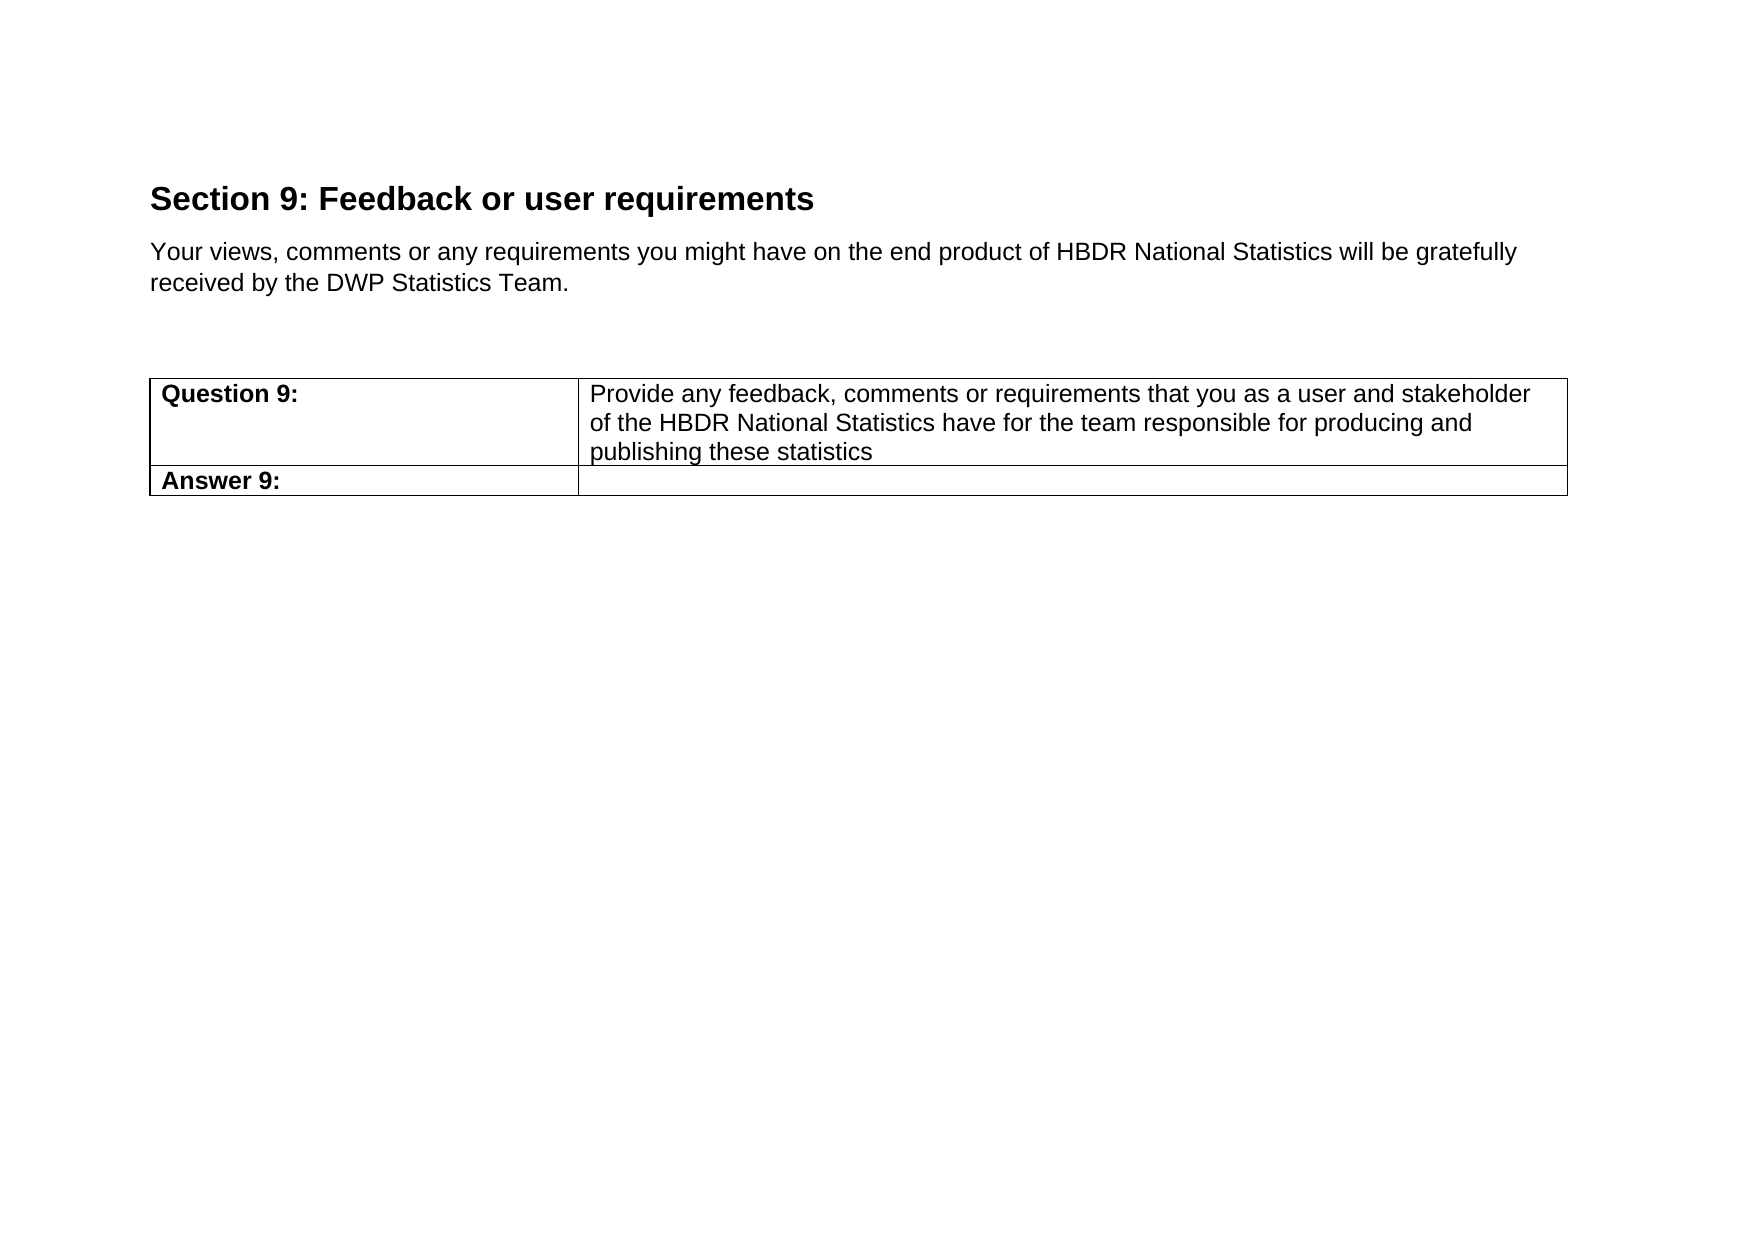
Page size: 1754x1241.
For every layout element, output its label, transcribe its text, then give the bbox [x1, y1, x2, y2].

table_cell Answer 9: [151, 466, 578, 495]
table_header Provide any feedback, comments or requirements that you as a user and stakeholder of the HBDR National Statistics have for the team responsible for producing and publishing these statistics [579, 379, 1567, 465]
table_header Question 9: [151, 379, 578, 465]
text Section 9: Feedback or user requirements [150, 179, 1604, 218]
table_cell [579, 466, 1567, 495]
text Your views, comments or any requirements you might have on the end product of HBDR National Statistics will be gratefully received by the DWP Statistics Team. [150, 237, 1604, 297]
